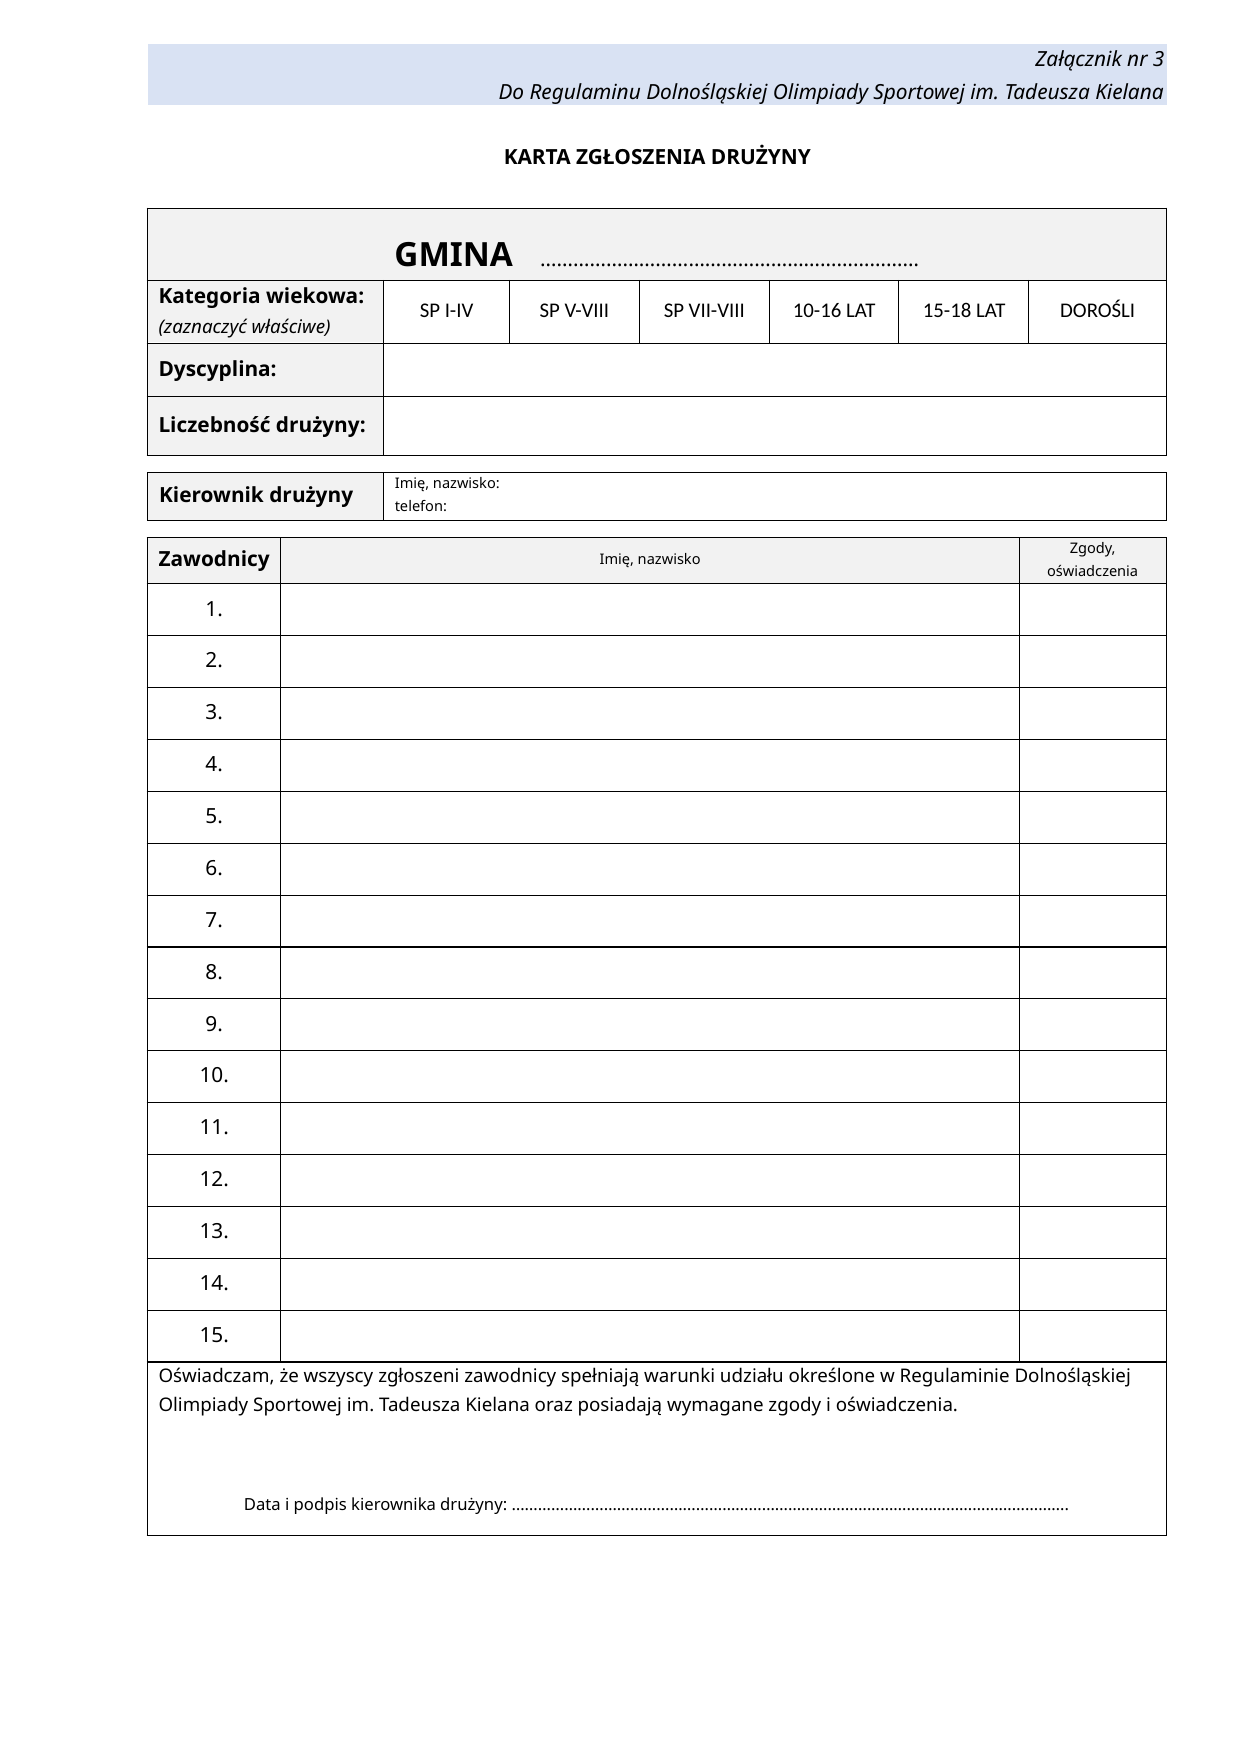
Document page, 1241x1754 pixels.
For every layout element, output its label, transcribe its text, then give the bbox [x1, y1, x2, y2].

table_cell DOROŚLI [1029, 281, 1166, 342]
table_cell Oświadczam, że wszyscy zgłoszeni zawodnicy spełniają warunki udziału określone w Regulaminie Dolnośląskiej Olimpiady Sportowej im. Tadeusza Kielana oraz posiadają wymagane zgody i oświadczenia. Data i podpis kierownika drużyny: ………………………………………………………………………………………………………………. [148, 1363, 1166, 1535]
table_cell [1020, 1051, 1166, 1102]
table_cell SP I-IV [384, 281, 509, 342]
table_cell [281, 1051, 1019, 1102]
table_header GMINA …………………………………………………………… [148, 209, 1166, 280]
table_cell Kategoria wiekowa: (zaznaczyć właściwe) [148, 281, 383, 342]
table_cell 7. [148, 896, 280, 946]
table_cell [1020, 999, 1166, 1050]
table_cell [281, 896, 1019, 946]
table_cell [1020, 1103, 1166, 1154]
table_cell [281, 792, 1019, 843]
text KARTA ZGŁOSZENIA DRUŻYNY [148, 142, 1167, 171]
table_cell 10. [148, 1051, 280, 1102]
table_cell SP V-VIII [510, 281, 639, 342]
table_cell [1020, 688, 1166, 739]
table_cell 6. [148, 844, 280, 894]
table_cell 15. [148, 1311, 280, 1361]
table_cell [1020, 1155, 1166, 1206]
table_cell 13. [148, 1207, 280, 1258]
table_cell 10-16 LAT [770, 281, 898, 342]
table_cell [384, 344, 1166, 396]
table_cell [281, 844, 1019, 894]
table_cell [1020, 636, 1166, 687]
table_header Imię, nazwisko: telefon: [384, 473, 1166, 520]
table_cell [281, 948, 1019, 998]
table_cell 15-18 LAT [899, 281, 1028, 342]
table_header Zgody, oświadczenia [1020, 538, 1166, 583]
table_cell 9. [148, 999, 280, 1050]
table_cell 12. [148, 1155, 280, 1206]
table_cell 14. [148, 1259, 280, 1309]
table_cell [281, 636, 1019, 687]
table_cell [1020, 1311, 1166, 1361]
table_cell [281, 1207, 1019, 1258]
table_cell 1. [148, 584, 280, 635]
table_cell SP VII-VIII [640, 281, 769, 342]
table_header Kierownik drużyny [148, 473, 383, 520]
table_cell [281, 584, 1019, 635]
table_cell [1020, 1259, 1166, 1309]
table_cell [281, 999, 1019, 1050]
table_cell 4. [148, 740, 280, 791]
table_header Imię, nazwisko [281, 538, 1019, 583]
table_cell [384, 397, 1166, 455]
table_cell 3. [148, 688, 280, 739]
text Do Regulaminu Dolnośląskiej Olimpiady Sportowej im. Tadeusza Kielana [148, 77, 1167, 105]
table_cell Liczebność drużyny: [148, 397, 383, 455]
table_cell Dyscyplina: [148, 344, 383, 396]
table_cell 2. [148, 636, 280, 687]
table_cell 11. [148, 1103, 280, 1154]
table_cell [1020, 1207, 1166, 1258]
table_cell [281, 1259, 1019, 1309]
text Załącznik nr 3 [148, 44, 1167, 73]
table_header Zawodnicy [148, 538, 280, 583]
table_cell [1020, 948, 1166, 998]
table_cell [281, 740, 1019, 791]
table_cell [281, 1155, 1019, 1206]
table_cell 8. [148, 948, 280, 998]
table_cell [281, 1103, 1019, 1154]
table_cell 5. [148, 792, 280, 843]
table_cell [281, 1311, 1019, 1361]
table_cell [1020, 896, 1166, 946]
table_cell [1020, 792, 1166, 843]
table_cell [281, 688, 1019, 739]
table_cell [1020, 740, 1166, 791]
table_cell [1020, 844, 1166, 894]
table_cell [1020, 584, 1166, 635]
